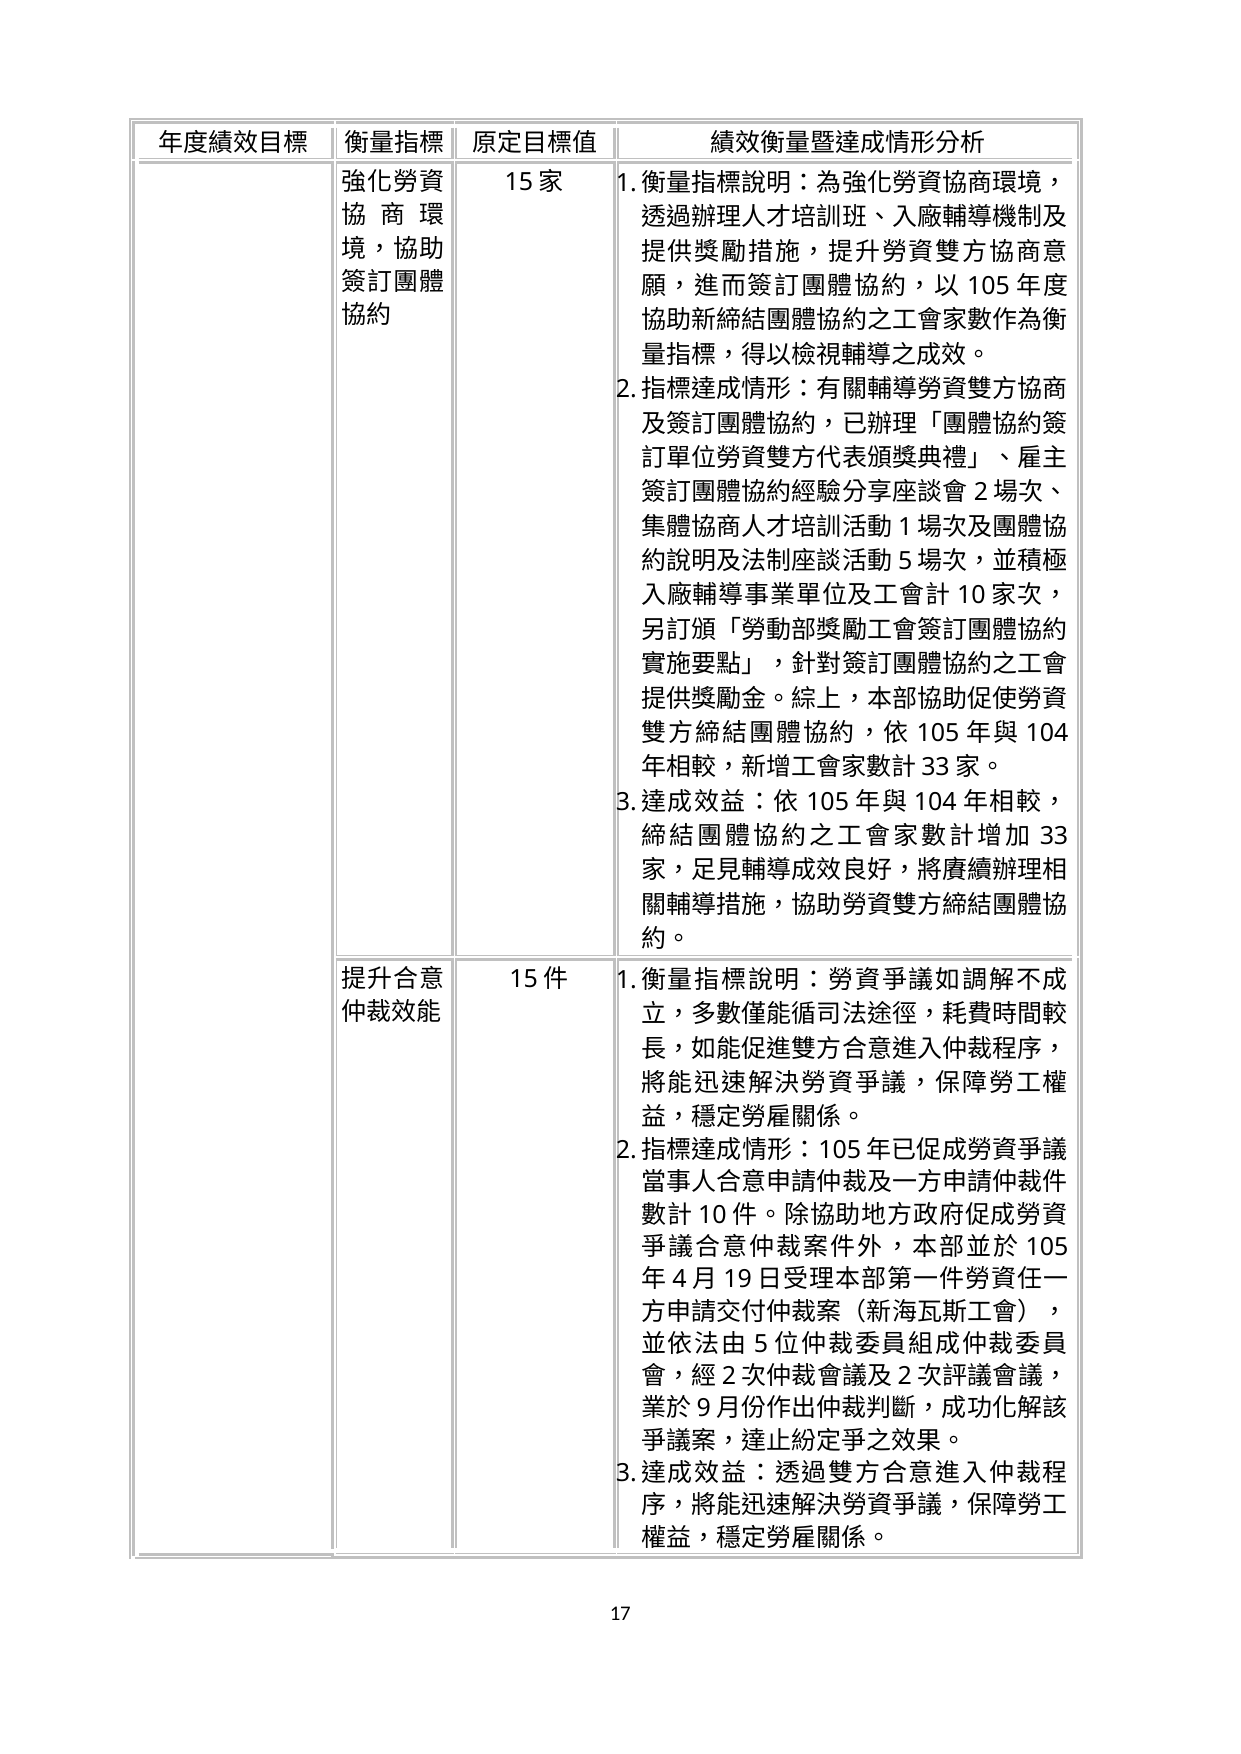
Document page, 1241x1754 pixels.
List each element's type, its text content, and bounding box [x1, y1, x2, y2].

table_cell 衡量指標說明：勞資爭議如調解不成立，多數僅能循司法途徑，耗費時間較長，如能促進雙方合意進入仲裁程序，將能迅速解決勞資爭議，保障勞工權益，穩定勞雇關係。 指標達成情形：105年已促成勞資爭議當事人合意申請仲裁及一方申請仲裁件數計10件。除協助地方政府促成勞資爭議合意仲裁案件外，本部並於105年4月19日受理本部第一件勞資任一方申請交付仲裁案（新海瓦斯工會），並依法由5位仲裁委員組成仲裁委員會，經2次仲裁會議及2次評議會議，業於9月份作出仲裁判斷，成功化解該爭議案，達止紛定爭之效果。 達成效益：透過雙方合意進入仲裁程序，將能迅速解決勞資爭議，保障勞工權益，穩定勞雇關係。 [616, 955, 1080, 1552]
table_header 衡量指標 [334, 120, 454, 158]
table_cell 衡量指標說明：為強化勞資協商環境，透過辦理人才培訓班、入廠輔導機制及提供獎勵措施，提升勞資雙方協商意願，進而簽訂團體協約，以105年度協助新締結團體協約之工會家數作為衡量指標，得以檢視輔導之成效。 指標達成情形：有關輔導勞資雙方協商及簽訂團體協約，已辦理「團體協約簽訂單位勞資雙方代表頒獎典禮」、雇主簽訂團體協約經驗分享座談會2場次、集體協商人才培訓活動1場次及團體協約說明及法制座談活動5場次，並積極入廠輔導事業單位及工會計10家次，另訂頒「勞動部獎勵工會簽訂團體協約實施要點」，針對簽訂團體協約之工會提供獎勵金。綜上，本部協助促使勞資雙方締結團體協約，依105年與104年相較，新增工會家數計33家。 達成效益：依105年與104年相較，締結團體協約之工會家數計增加33家，足見輔導成效良好，將賡續辦理相關輔導措施，協助勞資雙方締結團體協約。 [616, 158, 1080, 954]
table_header 績效衡量暨達成情形分析 [616, 120, 1080, 158]
table_header 年度績效目標 [135, 124, 334, 158]
table_cell 提升合意仲裁效能 [334, 955, 454, 1552]
table_cell 15件 [454, 955, 616, 1552]
table_cell 15家 [457, 164, 613, 954]
table_cell [132, 158, 334, 1552]
table_header 原定目標值 [454, 120, 616, 158]
table_cell 強化勞資協商環境，協助簽訂團體協約 [337, 164, 451, 954]
